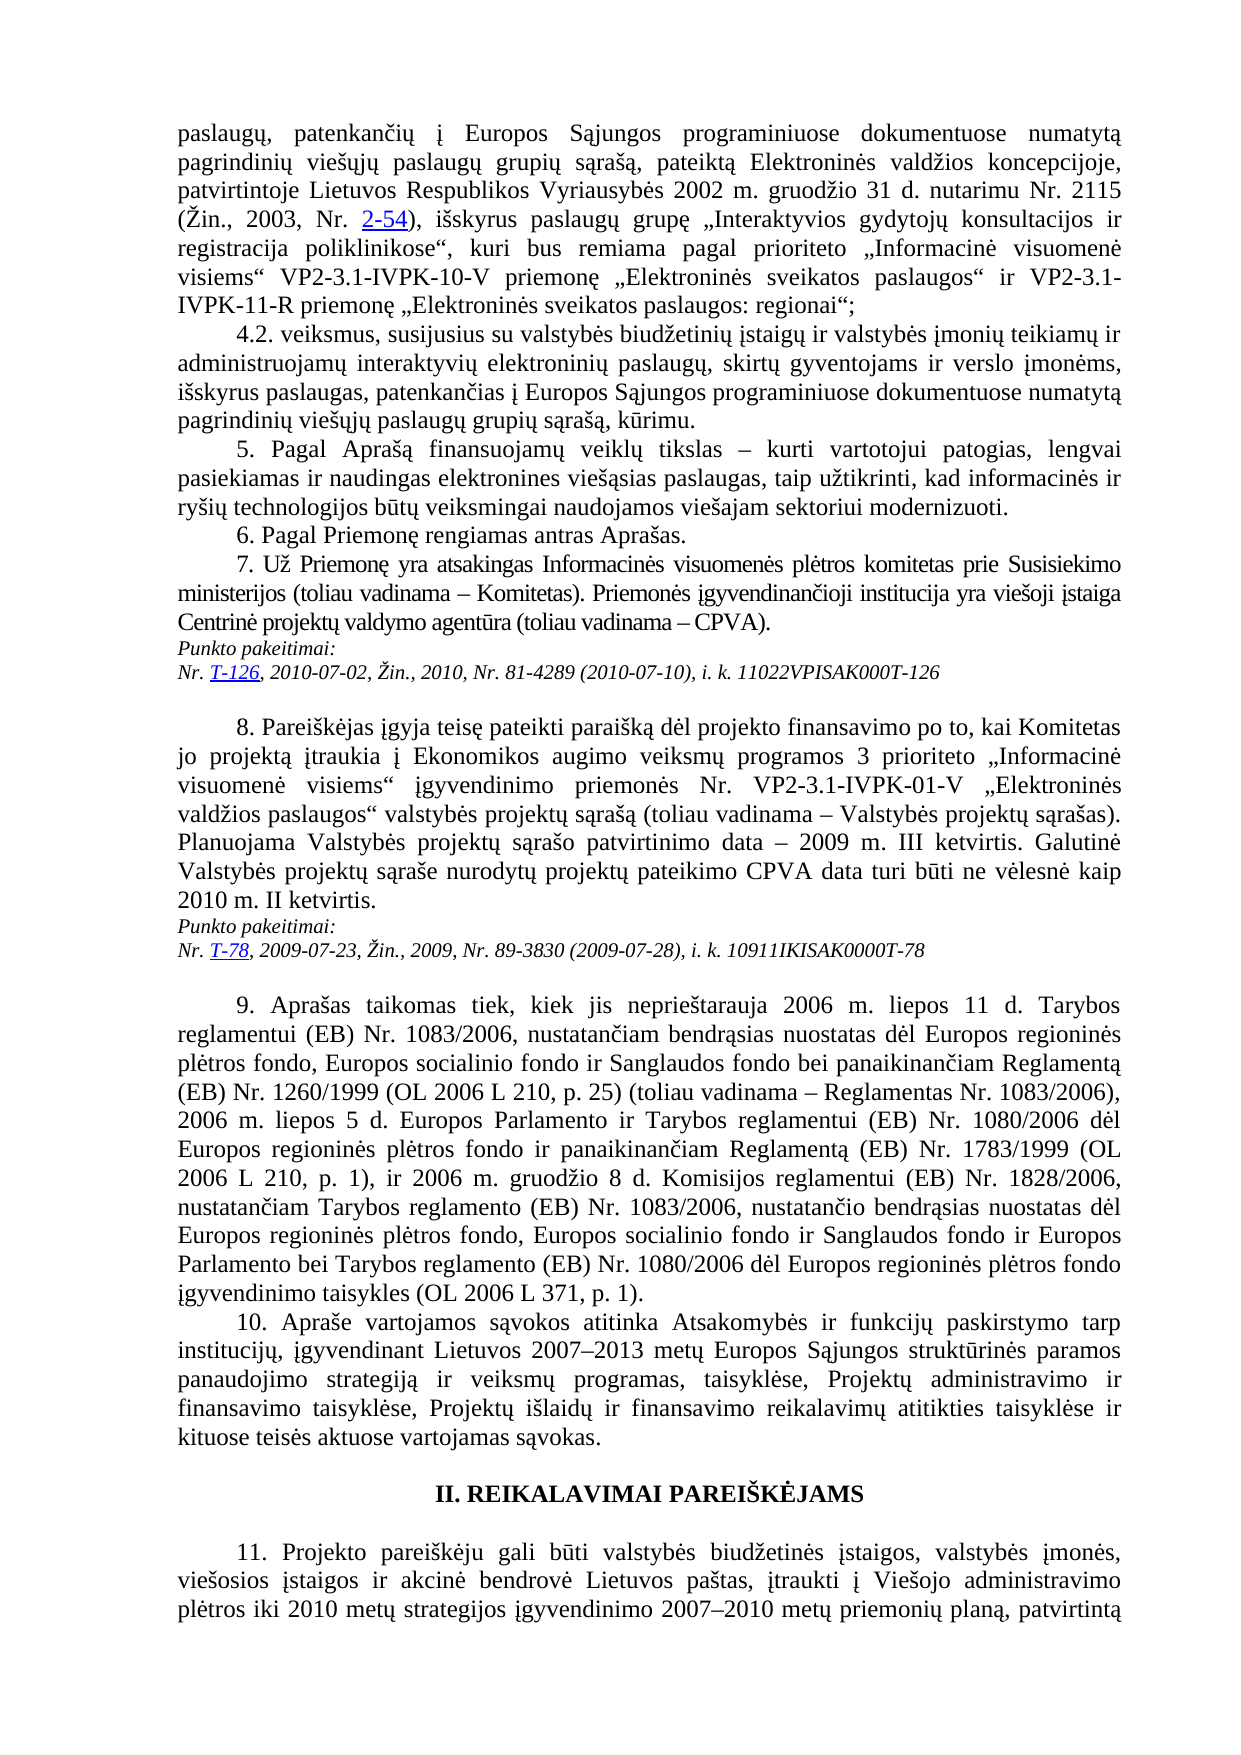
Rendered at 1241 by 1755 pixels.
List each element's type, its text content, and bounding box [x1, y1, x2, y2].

text 4.2. veiksmus, susijusius su valstybės biudžetinių įstaigų ir valstybės įmonių teikiamų ir administruojamų interaktyvių elektroninių paslaugų, skirtų gyventojams ir verslo įmonėms, išskyrus paslaugas, patenkančias į Europos Sąjungos programiniuose dokumentuose numatytą pagrindinių viešųjų paslaugų grupių sąrašą, kūrimu. [177, 319, 1122, 434]
text 5. Pagal Aprašą finansuojamų veiklų tikslas – kurti vartotojui patogias, lengvai pasiekiamas ir naudingas elektronines viešąsias paslaugas, taip užtikrinti, kad informacinės ir ryšių technologijos būtų veiksmingai naudojamos viešajam sektoriui modernizuoti. [177, 434, 1122, 521]
text 11. Projekto pareiškėju gali būti valstybės biudžetinės įstaigos, valstybės įmonės, viešosios įstaigos ir akcinė bendrovė Lietuvos paštas, įtraukti į Viešojo administravimo plėtros iki 2010 metų strategijos įgyvendinimo 2007–2010 metų priemonių planą, patvirtintą [177, 1537, 1122, 1623]
text 10. Apraše vartojamos sąvokos atitinka Atsakomybės ir funkcijų paskirstymo tarp institucijų, įgyvendinant Lietuvos 2007–2013 metų Europos Sąjungos struktūrinės paramos panaudojimo strategiją ir veiksmų programas, taisyklėse, Projektų administravimo ir finansavimo taisyklėse, Projektų išlaidų ir finansavimo reikalavimų atitikties taisyklėse ir kituose teisės aktuose vartojamas sąvokas. [177, 1307, 1122, 1451]
text 9. Aprašas taikomas tiek, kiek jis neprieštarauja 2006 m. liepos 11 d. Tarybos reglamentui (EB) Nr. 1083/2006, nustatančiam bendrąsias nuostatas dėl Europos regioninės plėtros fondo, Europos socialinio fondo ir Sanglaudos fondo bei panaikinančiam Reglamentą (EB) Nr. 1260/1999 (OL 2006 L 210, p. 25) (toliau vadinama – Reglamentas Nr. 1083/2006), 2006 m. liepos 5 d. Europos Parlamento ir Tarybos reglamentui (EB) Nr. 1080/2006 dėl Europos regioninės plėtros fondo ir panaikinančiam Reglamentą (EB) Nr. 1783/1999 (OL 2006 L 210, p. 1), ir 2006 m. gruodžio 8 d. Komisijos reglamentui (EB) Nr. 1828/2006, nustatančiam Tarybos reglamento (EB) Nr. 1083/2006, nustatančio bendrąsias nuostatas dėl Europos regioninės plėtros fondo, Europos socialinio fondo ir Sanglaudos fondo ir Europos Parlamento bei Tarybos reglamento (EB) Nr. 1080/2006 dėl Europos regioninės plėtros fondo įgyvendinimo taisykles (OL 2006 L 371, p. 1). [177, 991, 1122, 1307]
text 7. Už Priemonę yra atsakingas Informacinės visuomenės plėtros komitetas prie Susisiekimo ministerijos (toliau vadinama – Komitetas). Priemonės įgyvendinančioji institucija yra viešoji įstaiga Centrinė projektų valdymo agentūra (toliau vadinama – CPVA). [177, 549, 1122, 636]
text 6. Pagal Priemonę rengiamas antras Aprašas. [177, 521, 1122, 549]
text II. REIKALAVIMAI PAREIŠKĖJAMS [177, 1479, 1122, 1508]
text Nr. T-126, 2010-07-02, Žin., 2010, Nr. 81-4289 (2010-07-10), i. k. 11022VPISAK000T-126 [177, 660, 1122, 684]
text paslaugų, patenkančių į Europos Sąjungos programiniuose dokumentuose numatytą pagrindinių viešųjų paslaugų grupių sąrašą, pateiktą Elektroninės valdžios koncepcijoje, patvirtintoje Lietuvos Respublikos Vyriausybės 2002 m. gruodžio 31 d. nutarimu Nr. 2115 (Žin., 2003, Nr. 2-54), išskyrus paslaugų grupę „Interaktyvios gydytojų konsultacijos ir registracija poliklinikose“, kuri bus remiama pagal prioriteto „Informacinė visuomenė visiems“ VP2-3.1-IVPK-10-V priemonę „Elektroninės sveikatos paslaugos“ ir VP2-3.1-IVPK-11-R priemonę „Elektroninės sveikatos paslaugos: regionai“; [177, 118, 1122, 319]
text 8. Pareiškėjas įgyja teisę pateikti paraišką dėl projekto finansavimo po to, kai Komitetas jo projektą įtraukia į Ekonomikos augimo veiksmų programos 3 prioriteto „Informacinė visuomenė visiems“ įgyvendinimo priemonės Nr. VP2-3.1-IVPK-01-V „Elektroninės valdžios paslaugos“ valstybės projektų sąrašą (toliau vadinama – Valstybės projektų sąrašas). Planuojama Valstybės projektų sąrašo patvirtinimo data – 2009 m. III ketvirtis. Galutinė Valstybės projektų sąraše nurodytų projektų pateikimo CPVA data turi būti ne vėlesnė kaip 2010 m. II ketvirtis. [177, 712, 1122, 914]
text Punkto pakeitimai: [177, 914, 1122, 938]
text Punkto pakeitimai: [177, 636, 1122, 660]
text Nr. T-78, 2009-07-23, Žin., 2009, Nr. 89-3830 (2009-07-28), i. k. 10911IKISAK0000T-78 [177, 938, 1122, 962]
